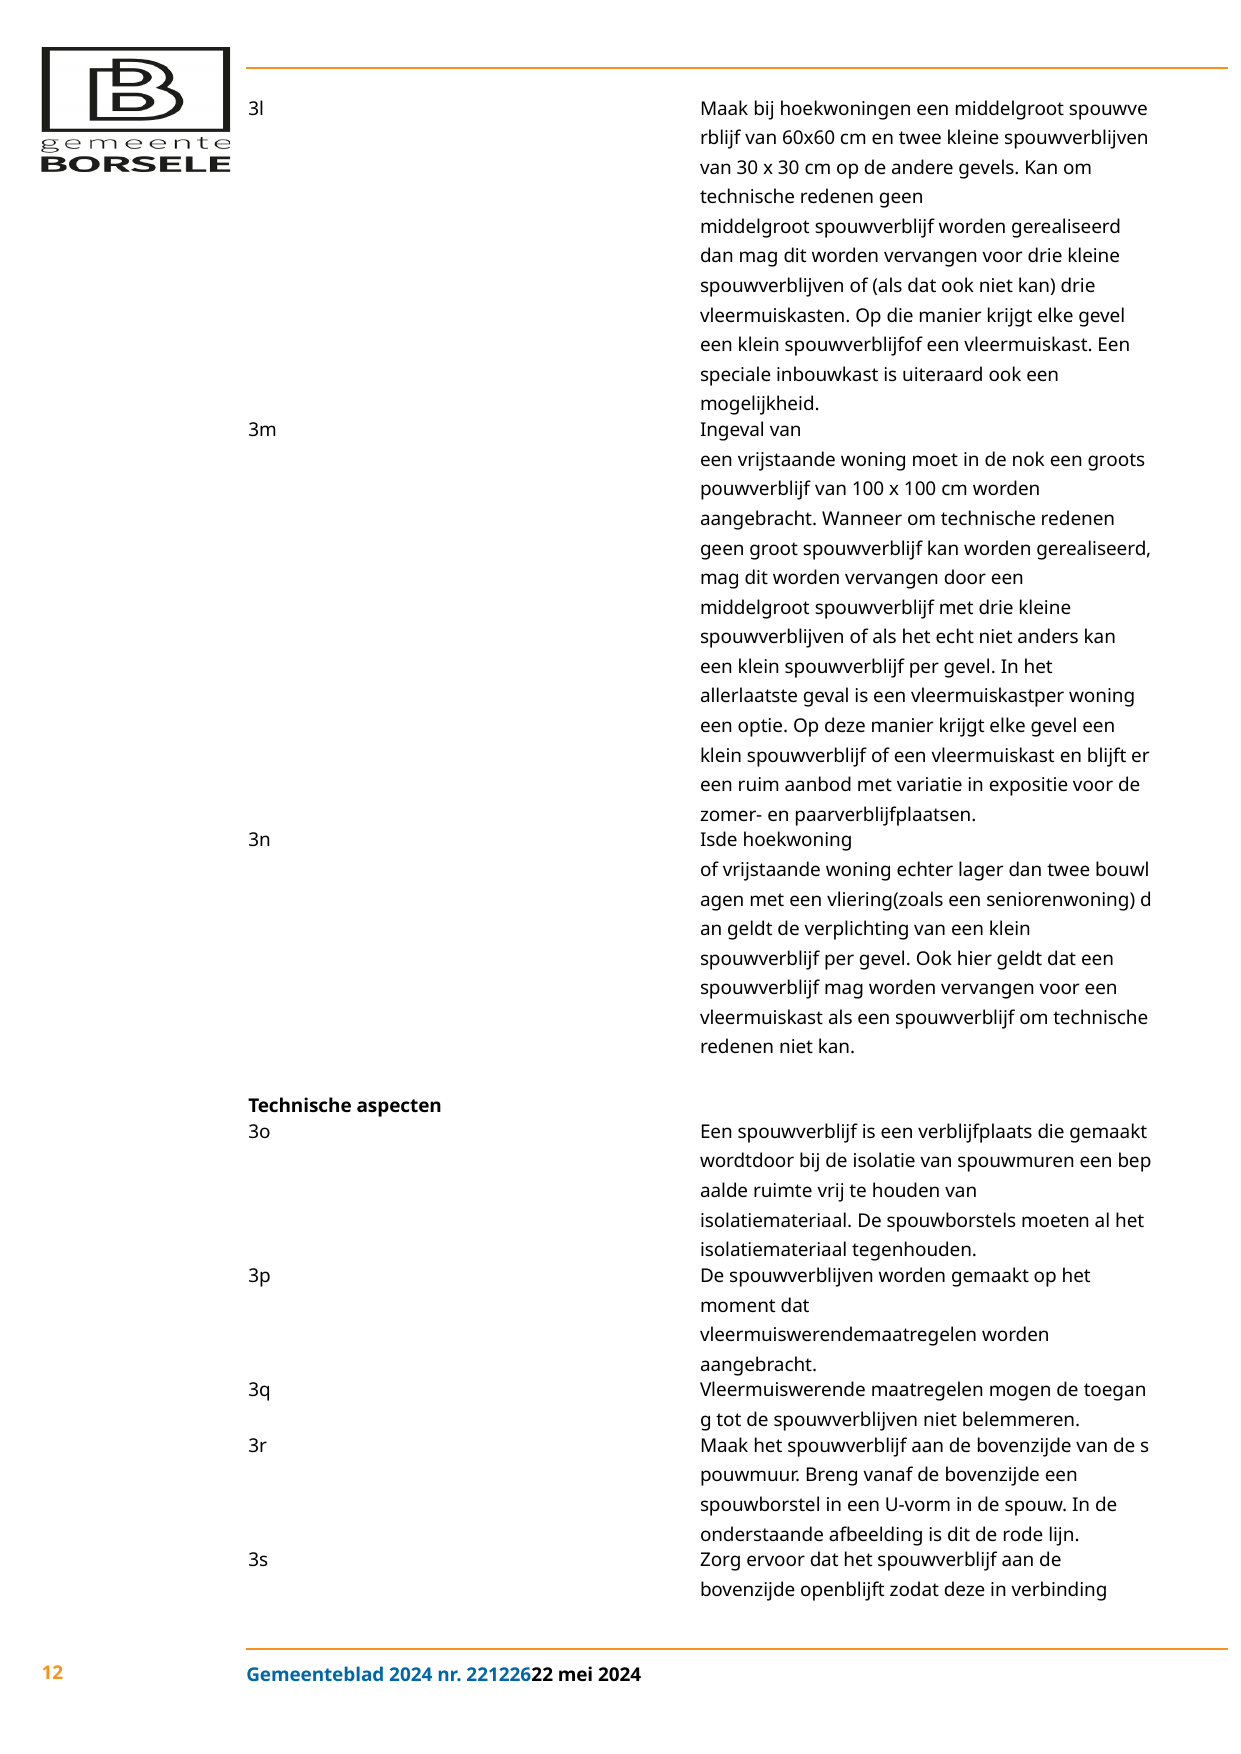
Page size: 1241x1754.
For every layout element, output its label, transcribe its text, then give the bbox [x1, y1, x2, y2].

table_cell 3p [248, 1262, 700, 1377]
table_cell Een spouwverblijf is een verblijfplaats die gemaakt wordtdoor bij de isolatie van spouwmuren een bepaalde ruimte vrij te houden van isolatiemateriaal. De spouwborstels moeten al het isolatiemateriaal tegenhouden. [700, 1118, 1152, 1262]
table_cell Vleermuiswerende maatregelen mogen de toegang tot de spouwverblijven niet belemmeren. [700, 1377, 1152, 1432]
table_cell Zorg ervoor dat het spouwverblijf aan de bovenzijde openblijft zodat deze in verbinding [700, 1546, 1152, 1602]
table_cell 3o [248, 1118, 700, 1262]
table_header Technische aspecten [248, 1093, 1152, 1118]
table_cell Isde hoekwoning of vrijstaande woning echter lager dan twee bouwlagen met een vliering(zoals een seniorenwoning) dan geldt de verplichting van een klein spouwverblijf per gevel. Ook hier geldt dat een spouwverblijf mag worden vervangen voor een vleermuiskast als een spouwverblijf om technische redenen niet kan. [700, 827, 1152, 1059]
table_cell 3r [248, 1432, 700, 1546]
table_cell 3l [248, 95, 700, 416]
table_cell De spouwverblijven worden gemaakt op het moment dat vleermuiswerendemaatregelen worden aangebracht. [700, 1262, 1152, 1377]
table_cell 3n [248, 827, 700, 1059]
table_cell Maak het spouwverblijf aan de bovenzijde van de spouwmuur. Breng vanaf de bovenzijde een spouwborstel in een U-vorm in de spouw. In de onderstaande afbeelding is dit de rode lijn. [700, 1432, 1152, 1546]
table_cell Maak bij hoekwoningen een middelgroot spouwverblijf van 60x60 cm en twee kleine spouwverblijven van 30 x 30 cm op de andere gevels. Kan om technische redenen geen middelgroot spouwverblijf worden gerealiseerd dan mag dit worden vervangen voor drie kleine spouwverblijven of (als dat ook niet kan) drie vleermuiskasten. Op die manier krijgt elke gevel een klein spouwverblijfof een vleermuiskast. Een speciale inbouwkast is uiteraard ook een mogelijkheid. [700, 95, 1152, 416]
table_cell 3m [248, 416, 700, 827]
picture [41, 47, 231, 172]
table_cell 3q [248, 1377, 700, 1432]
table_cell Ingeval van een vrijstaande woning moet in de nok een grootspouwverblijf van 100 x 100 cm worden aangebracht. Wanneer om technische redenen geen groot spouwverblijf kan worden gerealiseerd, mag dit worden vervangen door een middelgroot spouwverblijf met drie kleine spouwverblijven of als het echt niet anders kan een klein spouwverblijf per gevel. In het allerlaatste geval is een vleermuiskastper woning een optie. Op deze manier krijgt elke gevel een klein spouwverblijf of een vleermuiskast en blijft er een ruim aanbod met variatie in expositie voor de zomer- en paarverblijfplaatsen. [700, 416, 1152, 827]
table_cell 3s [248, 1546, 700, 1602]
